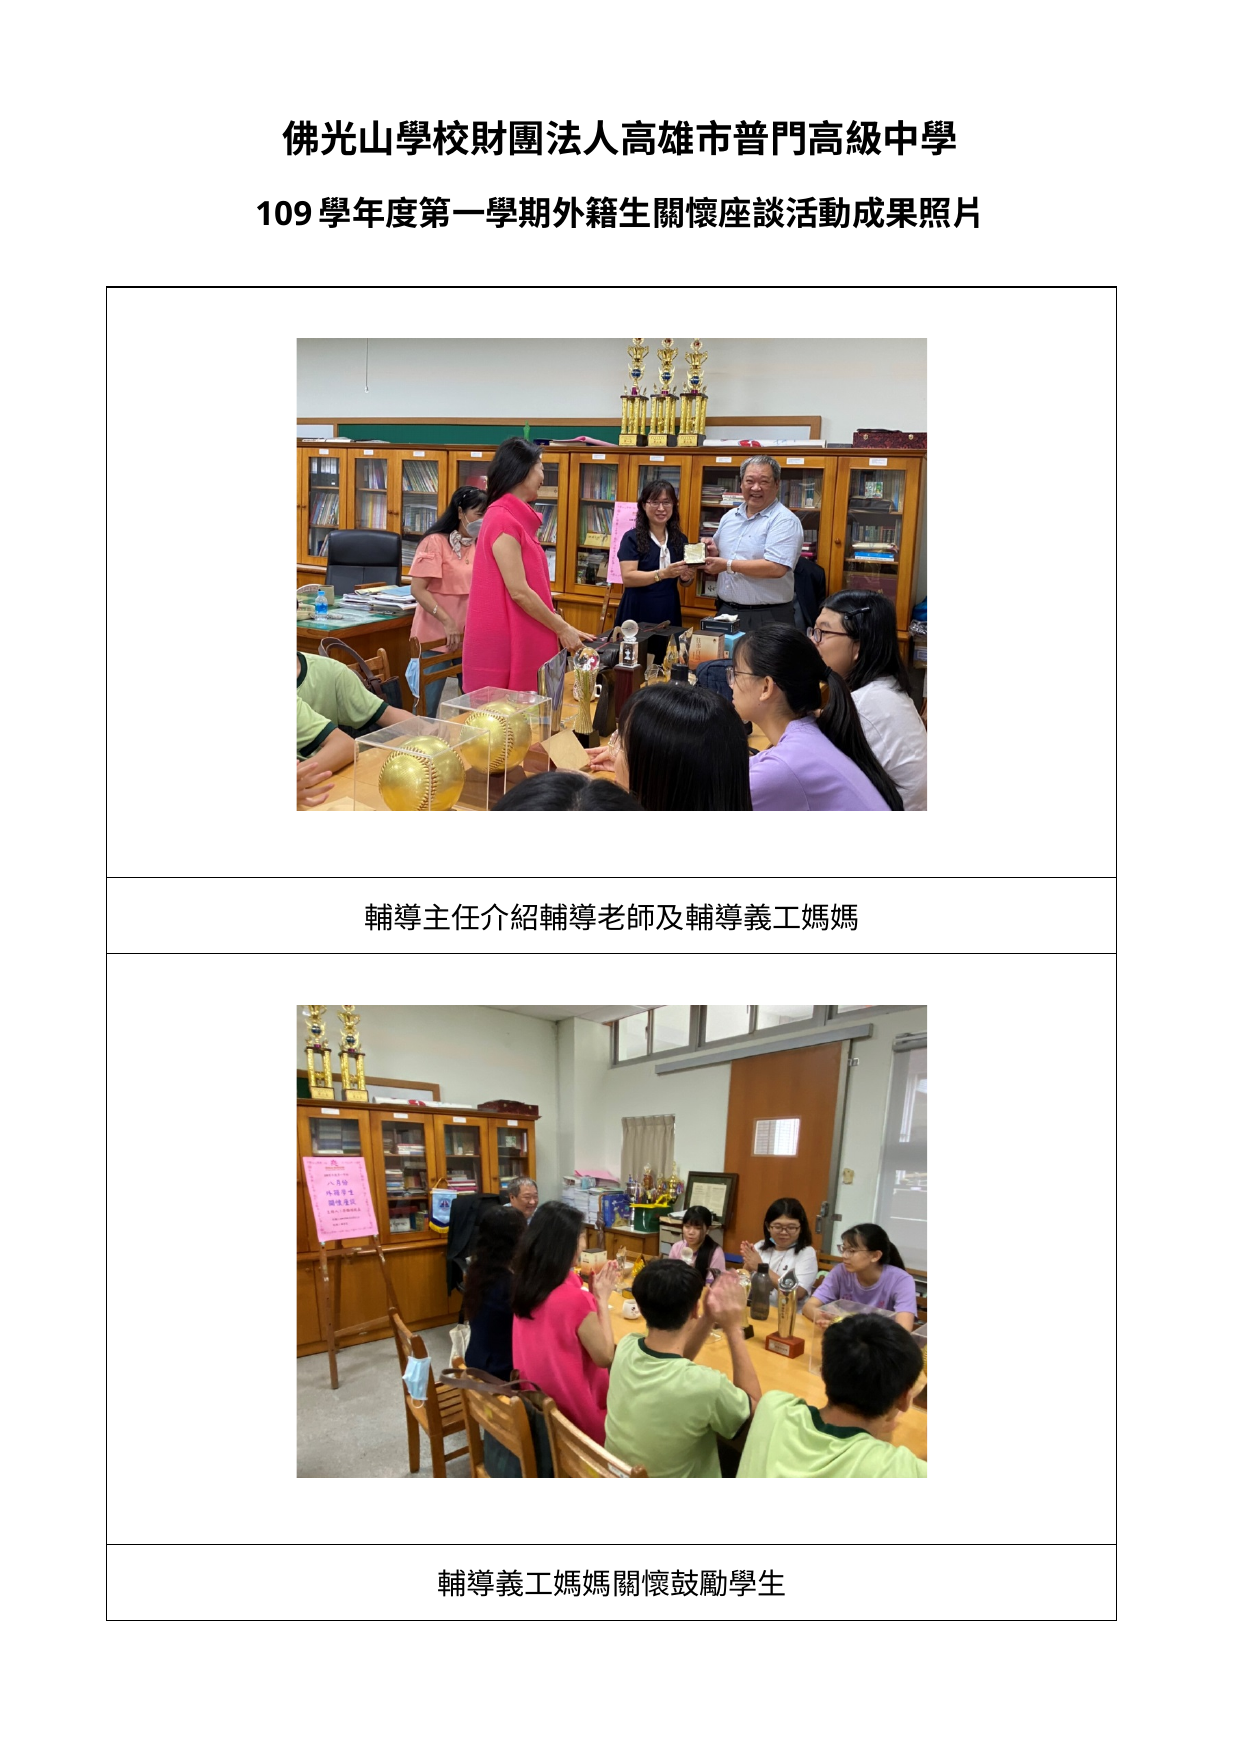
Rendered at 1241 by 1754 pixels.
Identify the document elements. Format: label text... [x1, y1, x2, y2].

text 109學年度第一學期外籍生關懷座談活動成果照片 [118, 174, 1122, 249]
table_cell 輔導主任介紹輔導老師及輔導義工媽媽 [107, 878, 1116, 953]
text 佛光山學校財團法人高雄市普門高級中學 [118, 99, 1122, 174]
picture [296, 338, 928, 811]
table_header [107, 288, 1116, 877]
table_cell [107, 954, 1116, 1543]
picture [296, 1005, 928, 1478]
table_cell 輔導義工媽媽關懷鼓勵學生 [107, 1545, 1116, 1619]
